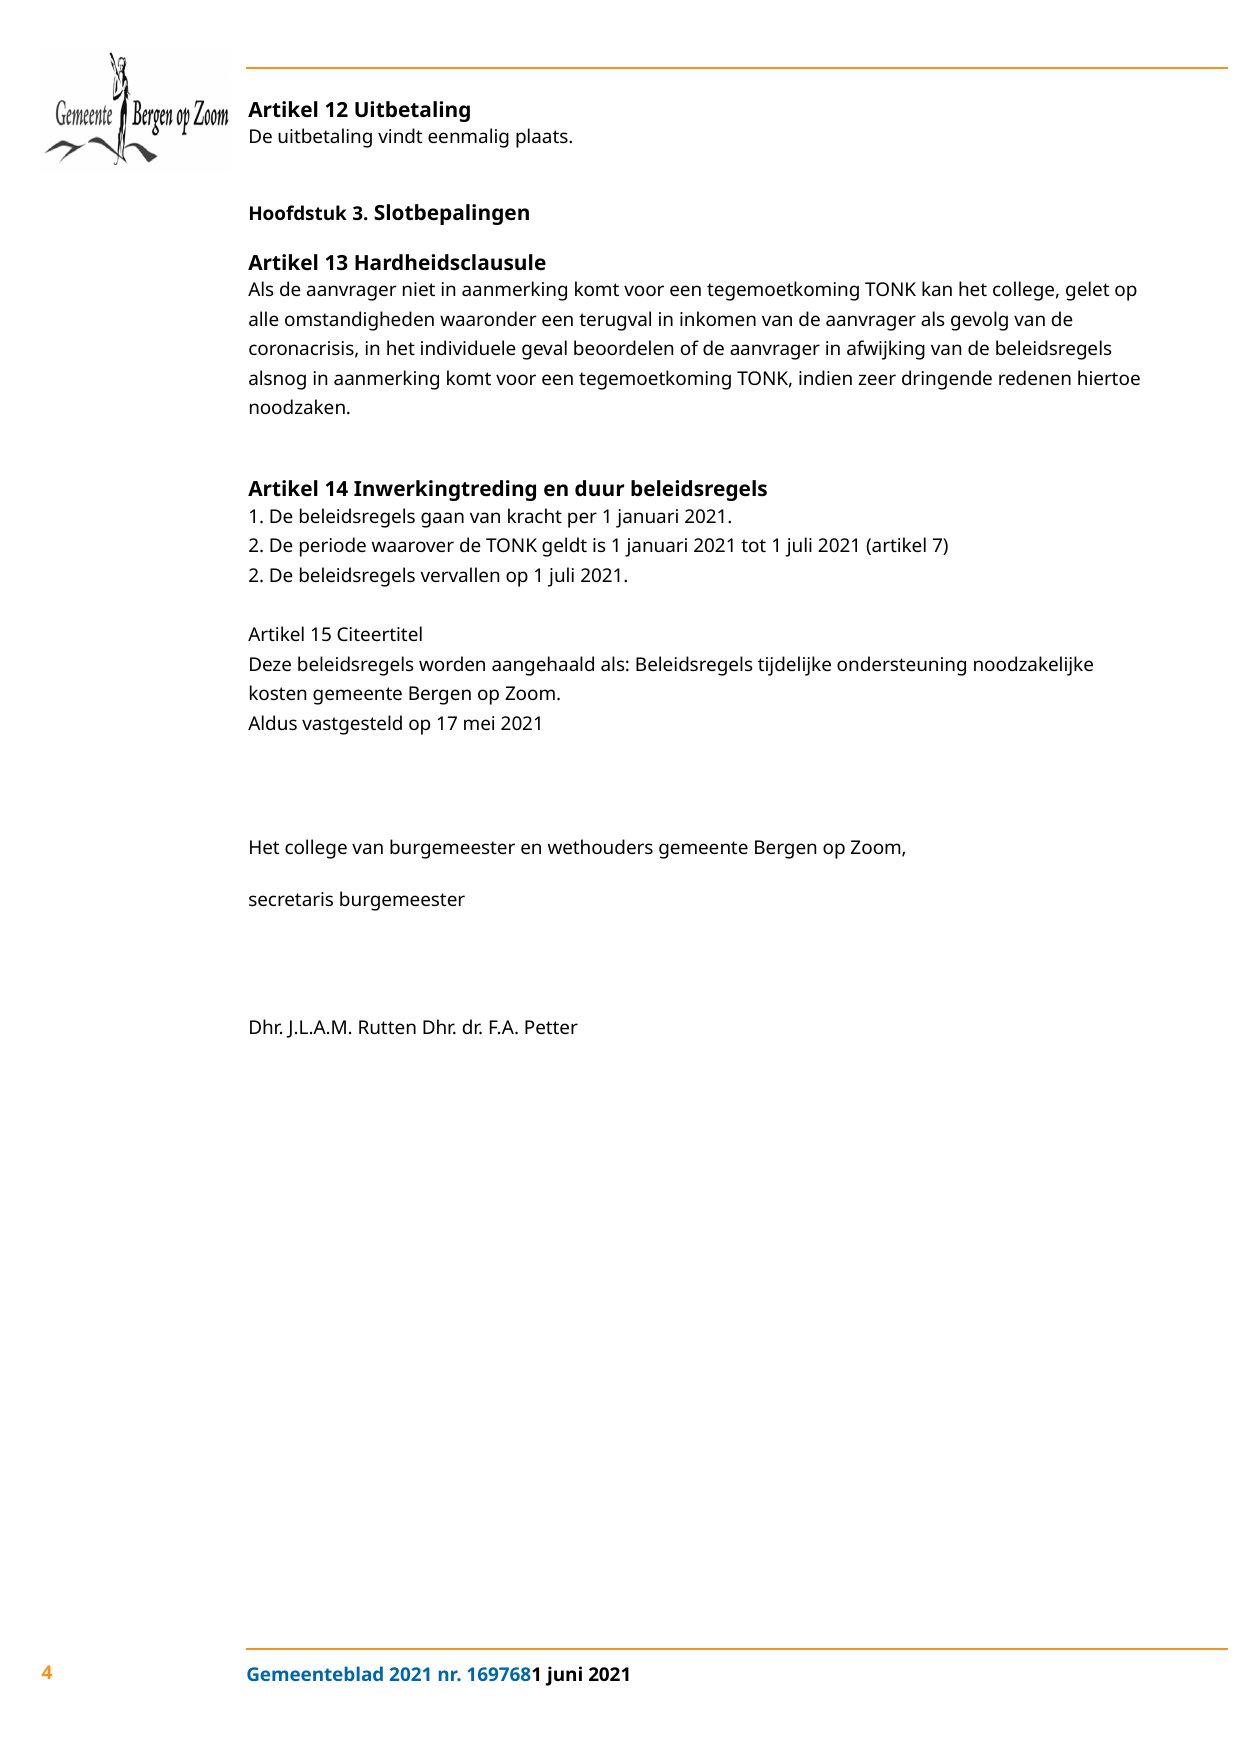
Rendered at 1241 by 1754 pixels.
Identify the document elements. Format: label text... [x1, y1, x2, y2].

text 2. De periode waarover de TONK geldt is 1 januari 2021 tot 1 juli 2021 (artikel 7) [248, 532, 1152, 558]
text Artikel 12 Uitbetaling [248, 95, 1152, 123]
picture [41, 47, 231, 172]
text Als de aanvrager niet in aanmerking komt voor een tegemoetkoming TONK kan het college, gelet op alle omstandigheden waaronder een terugval in inkomen van de aanvrager als gevolg van de coronacrisis, in het individuele geval beoordelen of de aanvrager in afwijking van de beleidsregels alsnog in aanmerking komt voor een tegemoetkoming TONK, indien zeer dringende redenen hiertoe noodzaken. [248, 276, 1152, 420]
text 2. De beleidsregels vervallen op 1 juli 2021. [248, 562, 1152, 588]
text Het college van burgemeester en wethouders gemeente Bergen op Zoom, [248, 834, 1152, 860]
text De uitbetaling vindt eenmalig plaats. [248, 123, 1152, 149]
text Artikel 14 Inwerkingtreding en duur beleidsregels [248, 474, 1152, 503]
text Aldus vastgesteld op 17 mei 2021 [248, 710, 1152, 736]
text Hoofdstuk 3. Slotbepalingen [248, 198, 1152, 227]
text Artikel 13 Hardheidsclausule [248, 248, 1152, 276]
text 1. De beleidsregels gaan van kracht per 1 januari 2021. [248, 503, 1152, 529]
text Deze beleidsregels worden aangehaald als: Beleidsregels tijdelijke ondersteuning noodzakelijke kosten gemeente Bergen op Zoom. [248, 651, 1152, 706]
text Dhr. J.L.A.M. Rutten Dhr. dr. F.A. Petter [248, 1014, 1152, 1040]
text Artikel 15 Citeertitel [248, 621, 1152, 647]
text secretaris burgemeester [248, 886, 1152, 912]
